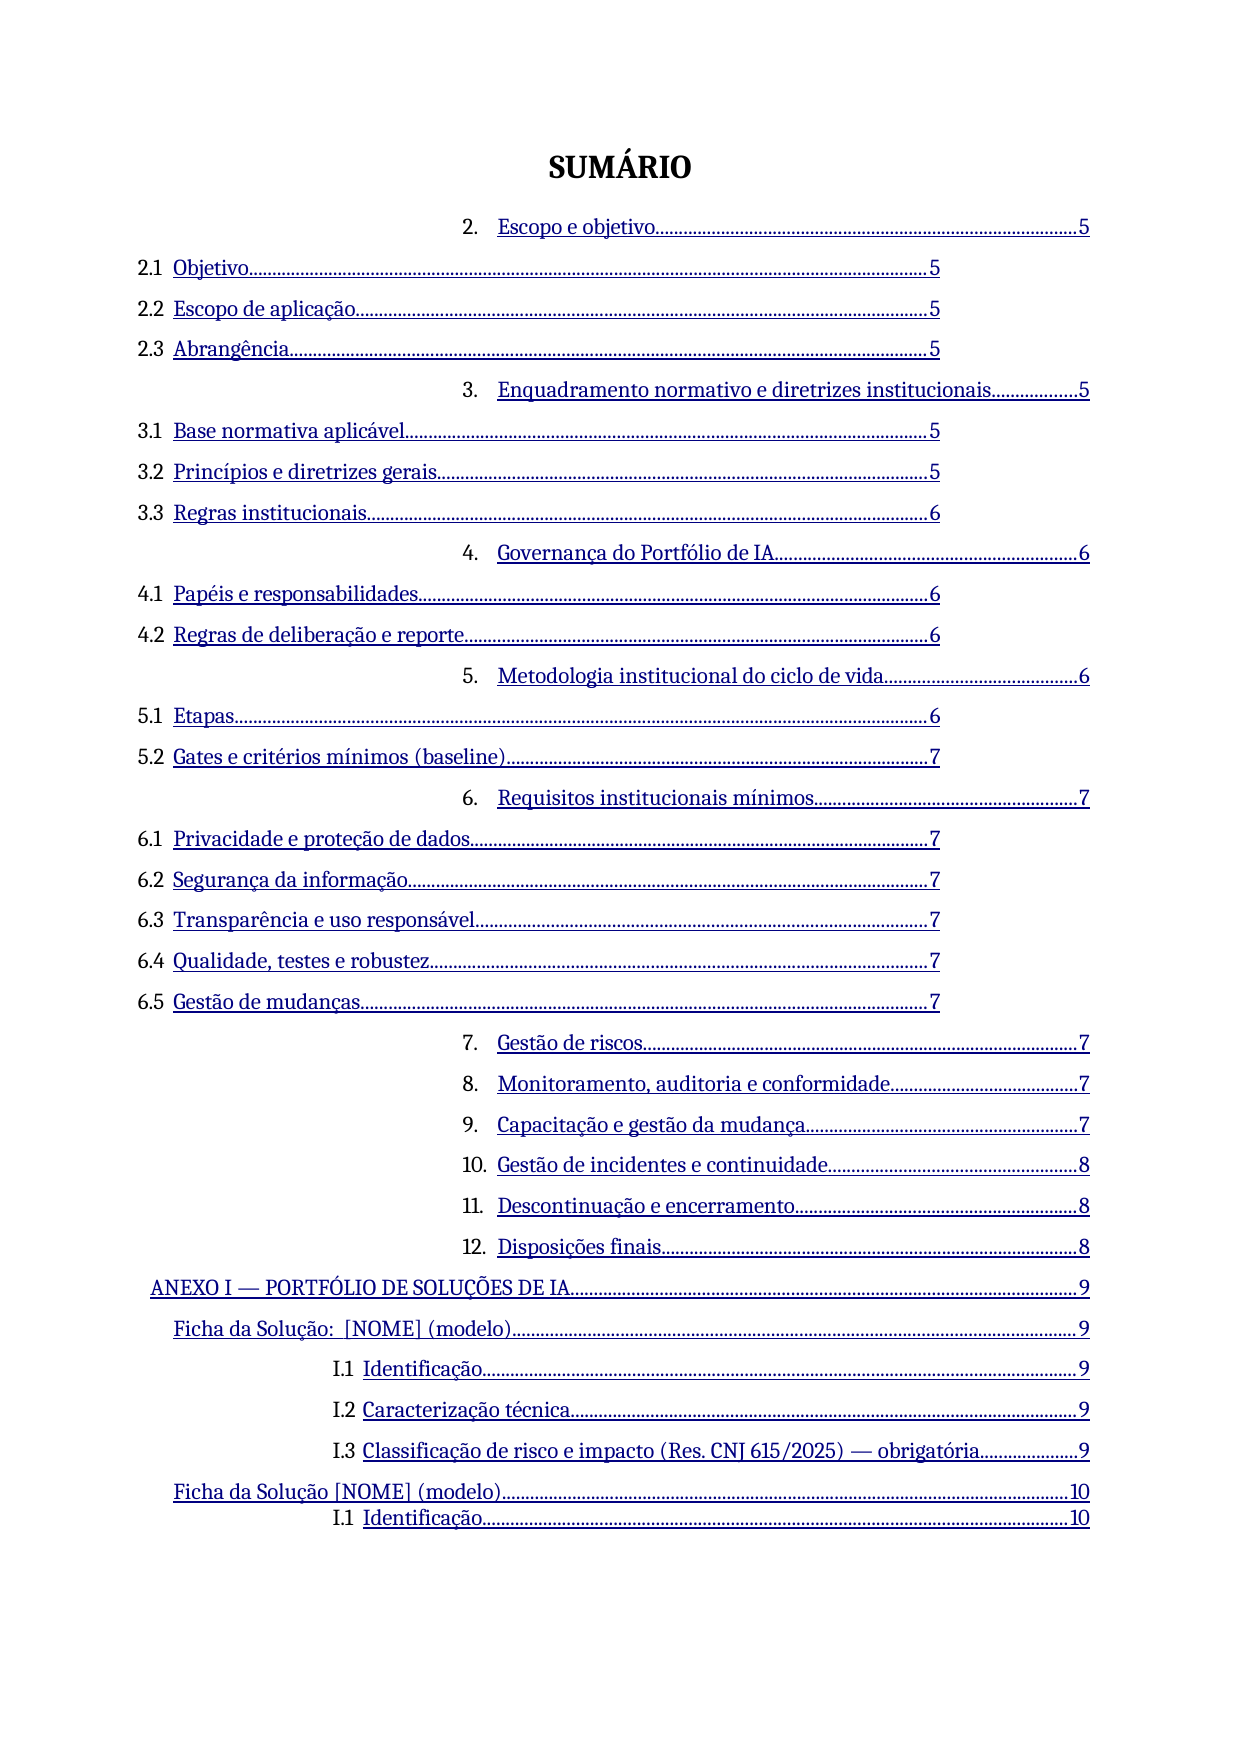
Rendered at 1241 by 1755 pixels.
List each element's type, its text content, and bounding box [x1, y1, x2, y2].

list Abrangência 5 [138, 336, 1182, 362]
list Escopo e objetivo 5 [462, 213, 1182, 240]
list Governança do Portfólio de IA 6 [462, 540, 1182, 566]
text Ficha da Solução: [NOME] (modelo) 9 [173, 1315, 1182, 1342]
list Privacidade e proteção de dados 7 [138, 826, 1182, 852]
list Qualidade, testes e robustez 7 [138, 948, 1182, 974]
list Requisitos institucionais mínimos 7 [462, 785, 1182, 811]
list Objetivo 5 [138, 254, 1182, 281]
list Regras institucionais 6 [138, 499, 1182, 526]
list Monitoramento, auditoria e conformidade 7 [462, 1070, 1182, 1097]
text Ficha da Solução [NOME] (modelo) 10 [173, 1479, 1182, 1505]
list Base normativa aplicável 5 [138, 417, 1182, 444]
list Identificação 9 [332, 1356, 1182, 1382]
list Gates e critérios mínimos (baseline) 7 [138, 744, 1182, 770]
list Transparência e uso responsável 7 [138, 907, 1182, 933]
list Princípios e diretrizes gerais 5 [138, 458, 1182, 485]
list Regras de deliberação e reporte 6 [138, 622, 1182, 648]
list Descontinuação e encerramento 8 [462, 1193, 1182, 1219]
list Caracterização técnica 9 [332, 1397, 1182, 1423]
list Disposições finais 8 [462, 1234, 1182, 1260]
list Metodologia institucional do ciclo de vida 6 [462, 662, 1182, 689]
list Etapas 6 [138, 703, 1182, 729]
list Gestão de mudanças 7 [138, 989, 1182, 1015]
list Segurança da informação 7 [138, 866, 1182, 893]
list Gestão de riscos 7 [462, 1030, 1182, 1056]
list Papéis e responsabilidades 6 [138, 581, 1182, 607]
list Gestão de incidentes e continuidade 8 [462, 1152, 1182, 1178]
text ANEXO I — PORTFÓLIO DE SOLUÇÕES DE IA 9 [59, 1275, 1181, 1301]
list Identificação 10 [332, 1505, 1182, 1531]
list Capacitação e gestão da mudança 7 [462, 1111, 1182, 1138]
text SUMÁRIO [59, 149, 1182, 187]
list Classificação de risco e impacto (Res. CNJ 615/2025) — obrigatória 9 [332, 1438, 1182, 1464]
list Escopo de aplicação 5 [138, 295, 1182, 322]
list Enquadramento normativo e diretrizes institucionais 5 [462, 377, 1182, 403]
